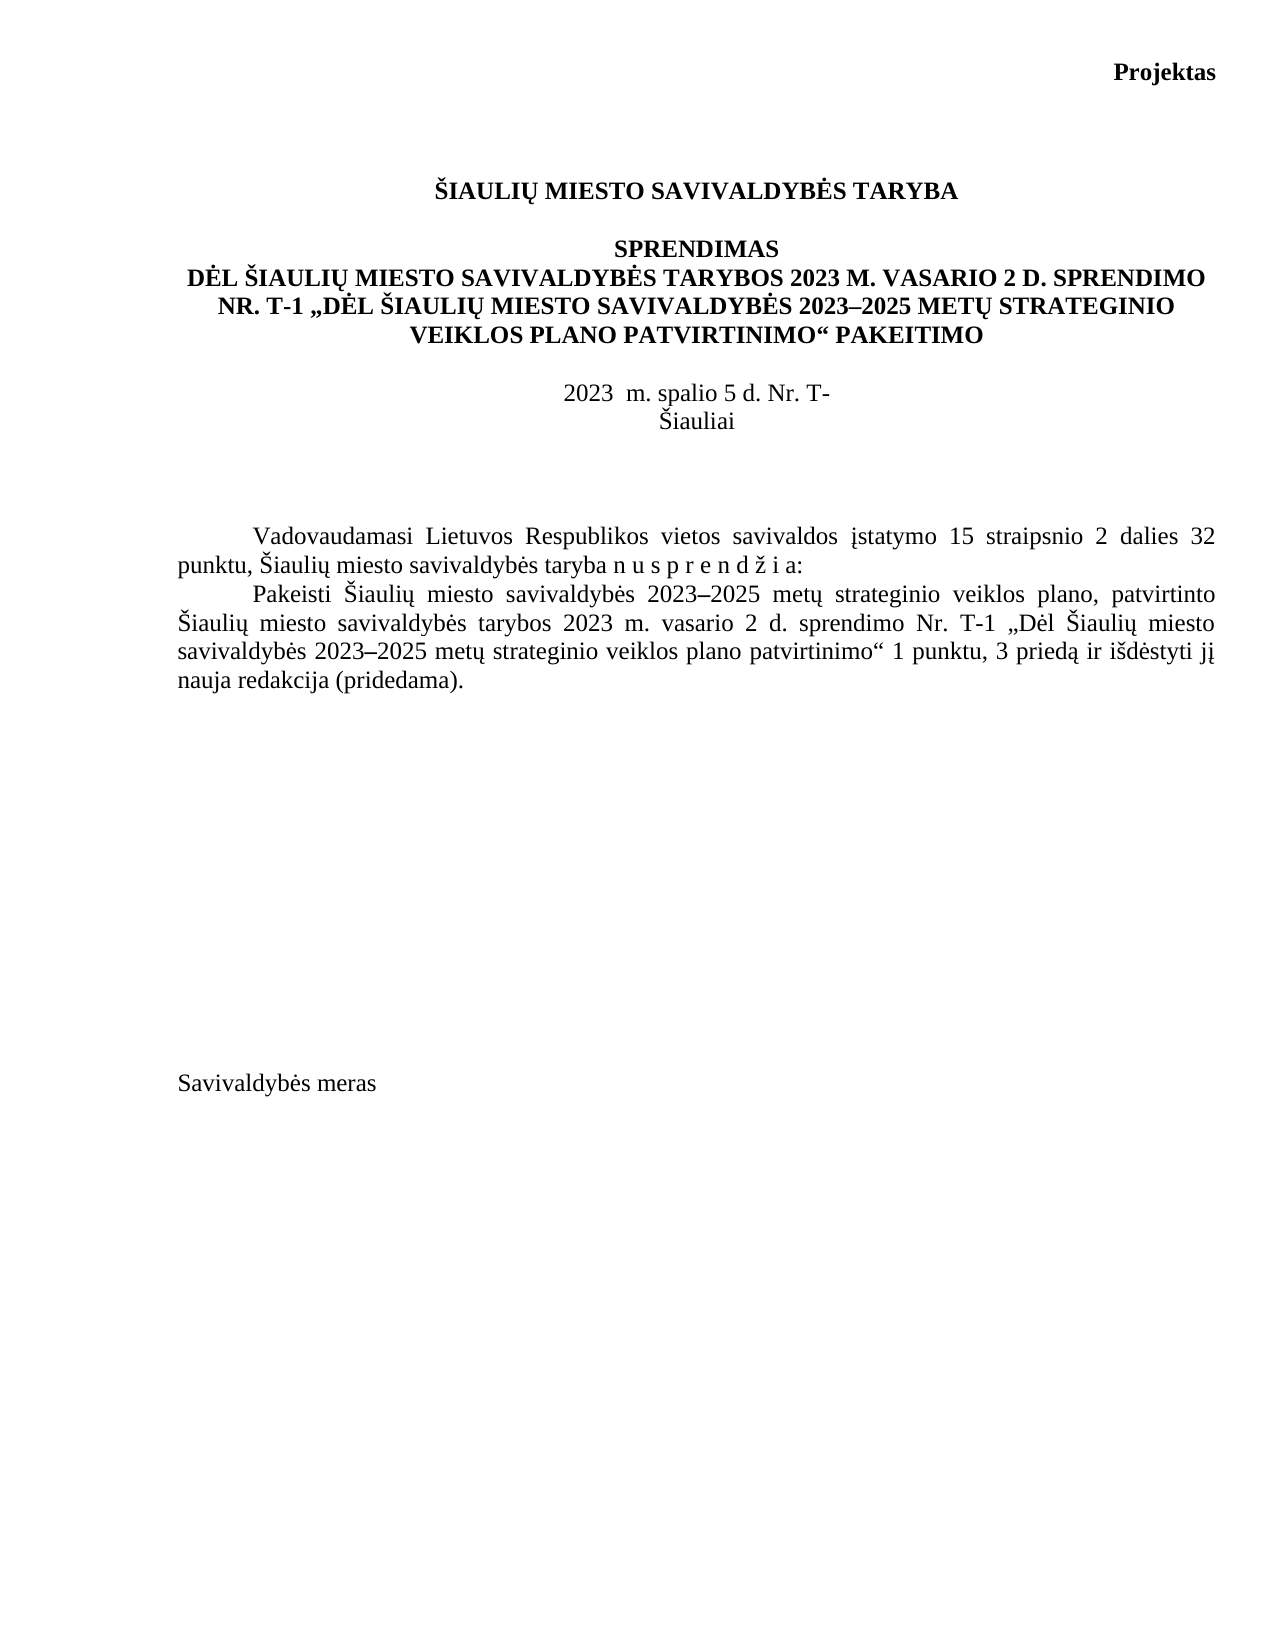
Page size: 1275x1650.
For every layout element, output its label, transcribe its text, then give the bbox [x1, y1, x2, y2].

text SPRENDIMAS [177, 234, 1216, 263]
text Savivaldybės meras [177, 1068, 1216, 1096]
text 2023 m. spalio 5 d. Nr. T- [177, 378, 1216, 406]
text Šiauliai [177, 406, 1216, 435]
text Pakeisti Šiaulių miesto savivaldybės 2023–2025 metų strateginio veiklos plano, patvirtinto Šiaulių miesto savivaldybės tarybos 2023 m. vasario 2 d. sprendimo Nr. T-1 „Dėl Šiaulių miesto savivaldybės 2023–2025 metų strateginio veiklos plano patvirtinimo“ 1 punktu, 3 priedą ir išdėstyti jį nauja redakcija (pridedama). [177, 579, 1216, 694]
text ŠIAULIŲ MIESTO SAVIVALDYBĖS TARYBA [177, 176, 1216, 205]
text DĖL ŠIAULIŲ MIESTO SAVIVALDYBĖS TARYBOS 2023 M. VASARIO 2 D. SPRENDIMO NR. T-1 „DĖL ŠIAULIŲ MIESTO SAVIVALDYBĖS 2023–2025 METŲ STRATEGINIO VEIKLOS PLANO PATVIRTINIMO“ PAKEITIMO [177, 263, 1216, 349]
text Vadovaudamasi Lietuvos Respublikos vietos savivaldos įstatymo 15 straipsnio 2 dalies 32 punktu, Šiaulių miesto savivaldybės taryba n u s p r e n d ž i a: [177, 521, 1216, 579]
